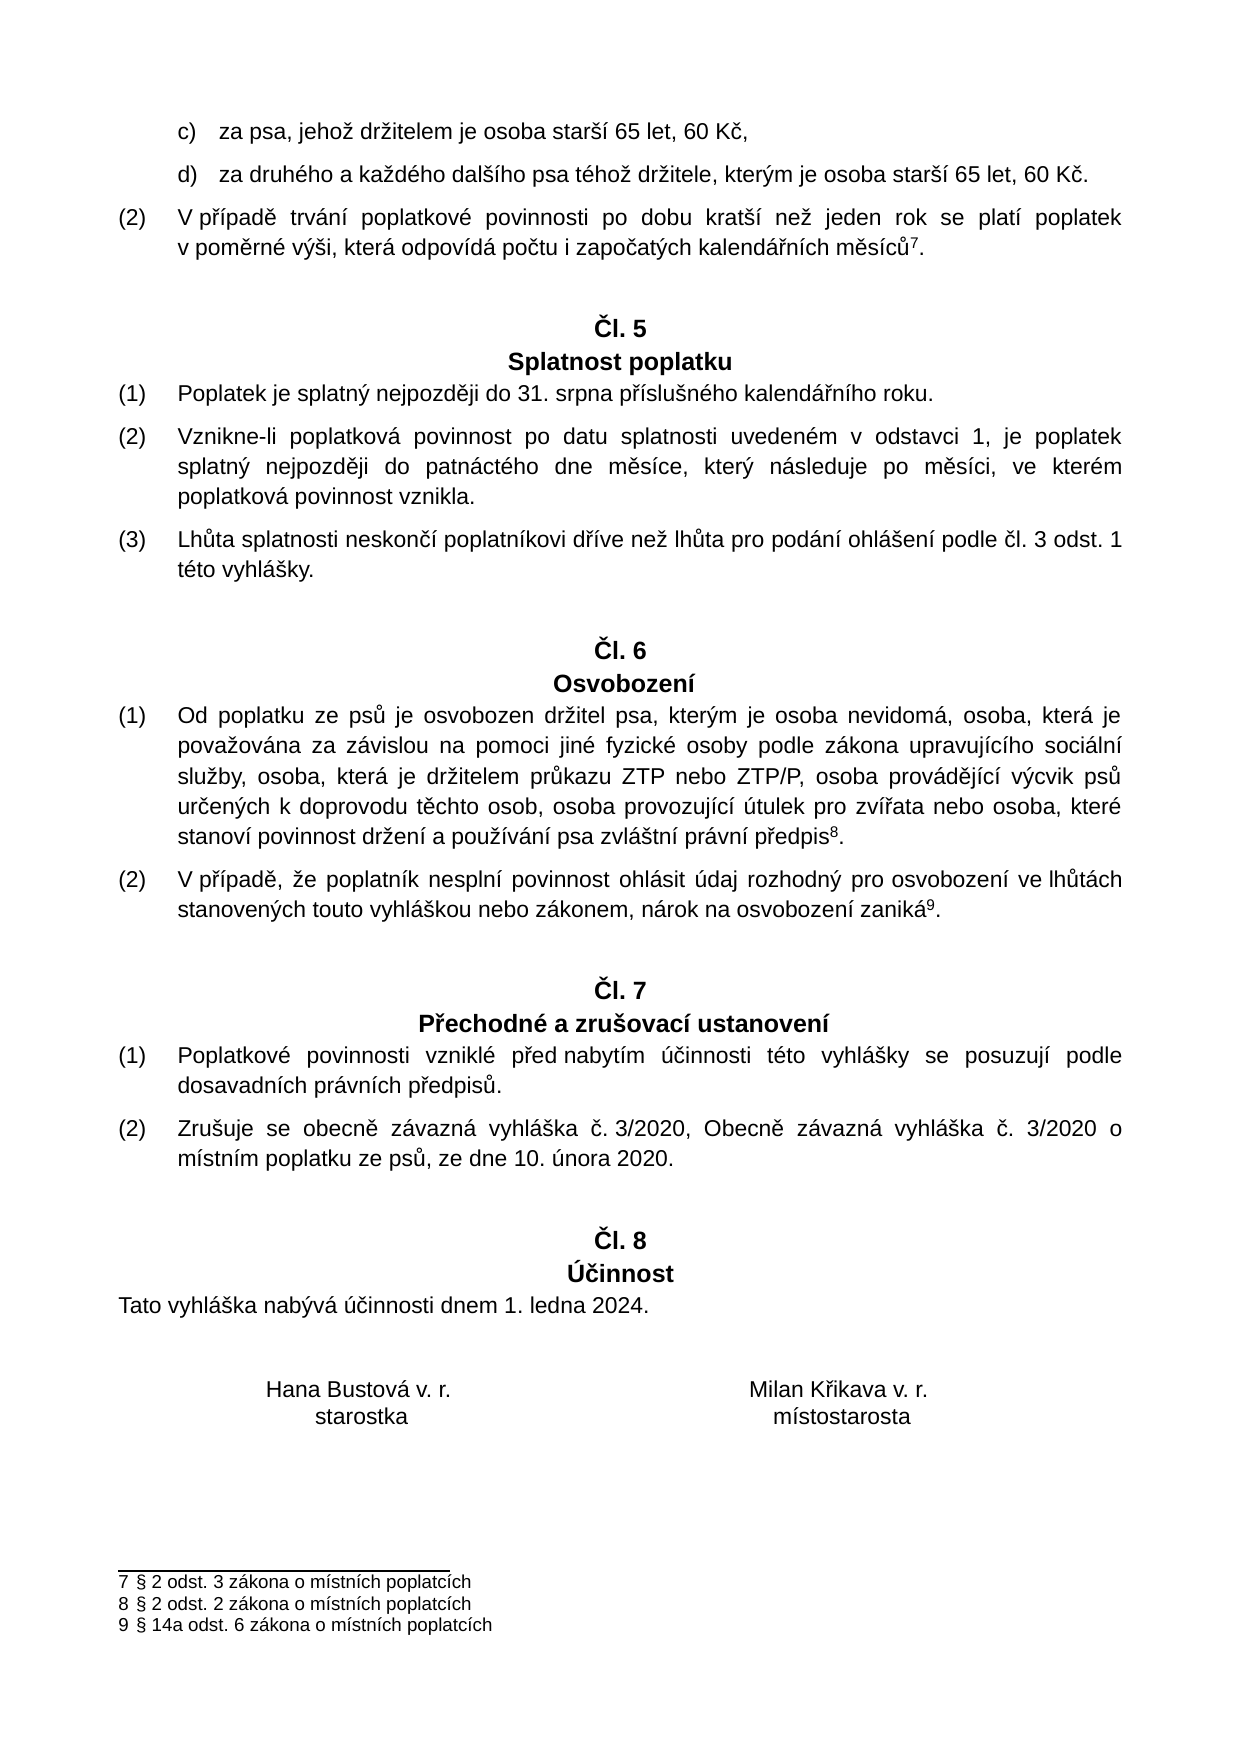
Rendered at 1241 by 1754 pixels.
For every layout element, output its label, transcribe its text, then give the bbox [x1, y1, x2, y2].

list Poplatek je splatný nejpozději do 31. srpna příslušného kalendářního roku. [118, 380, 1122, 406]
text Tato vyhláška nabývá účinnosti dnem 1. ledna 2024. [118, 1292, 1122, 1318]
subtitle Čl. 8 Účinnost [118, 1226, 1122, 1287]
table_cell [598, 1435, 1079, 1535]
list § 2 odst. 3 zákona o místních poplatcích [118, 1571, 1122, 1592]
list Vznikne-li poplatková povinnost po datu splatnosti uvedeném v odstavci 1, je poplatek splatný nejpozději do patnáctého dne měsíce, který následuje po měsíci, ve kterém poplatková povinnost vznikla. [118, 423, 1122, 509]
table_header Hana Bustová v. r. starostka [118, 1334, 598, 1435]
list za druhého a každého dalšího psa téhož držitele, kterým je osoba starší 65 let, 60 Kč. [177, 161, 1122, 187]
list § 2 odst. 2 zákona o místních poplatcích [118, 1592, 1122, 1614]
list V případě, že poplatník nesplní povinnost ohlásit údaj rozhodný pro osvobození ve lhůtách stanovených touto vyhláškou nebo zákonem, nárok na osvobození zaniká. [118, 866, 1122, 922]
list § 14a odst. 6 zákona o místních poplatcích [118, 1614, 1122, 1635]
list za psa, jehož držitelem je osoba starší 65 let, 60 Kč, [177, 118, 1122, 144]
list Zrušuje se obecně závazná vyhláška č. 3/2020, Obecně závazná vyhláška č. 3/2020 o místním poplatku ze psů, ze dne 10. února 2020. [118, 1115, 1122, 1172]
list Poplatkové povinnosti vzniklé před nabytím účinnosti této vyhlášky se posuzují podle dosavadních právních předpisů. [118, 1042, 1122, 1099]
list Lhůta splatnosti neskončí poplatníkovi dříve než lhůta pro podání ohlášení podle čl. 3 odst. 1 této vyhlášky. [118, 526, 1122, 582]
table_header Milan Křikava v. r. místostarosta [598, 1334, 1079, 1435]
list V případě trvání poplatkové povinnosti po dobu kratší než jeden rok se platí poplatek v poměrné výši, která odpovídá počtu i započatých kalendářních měsíců. [118, 203, 1122, 260]
subtitle Čl. 5 Splatnost poplatku [118, 314, 1122, 376]
subtitle Čl. 6 Osvobození [118, 636, 1122, 698]
list Od poplatku ze psů je osvobozen držitel psa, kterým je osoba nevidomá, osoba, která je považována za závislou na pomoci jiné fyzické osoby podle zákona upravujícího sociální služby, osoba, která je držitelem průkazu ZTP nebo ZTP/P, osoba provádějící výcvik psů určených k doprovodu těchto osob, osoba provozující útulek pro zvířata nebo osoba, které stanoví povinnost držení a používání psa zvláštní právní předpis. [118, 702, 1122, 849]
subtitle Čl. 7 Přechodné a zrušovací ustanovení [118, 976, 1122, 1038]
table_cell [118, 1435, 598, 1535]
